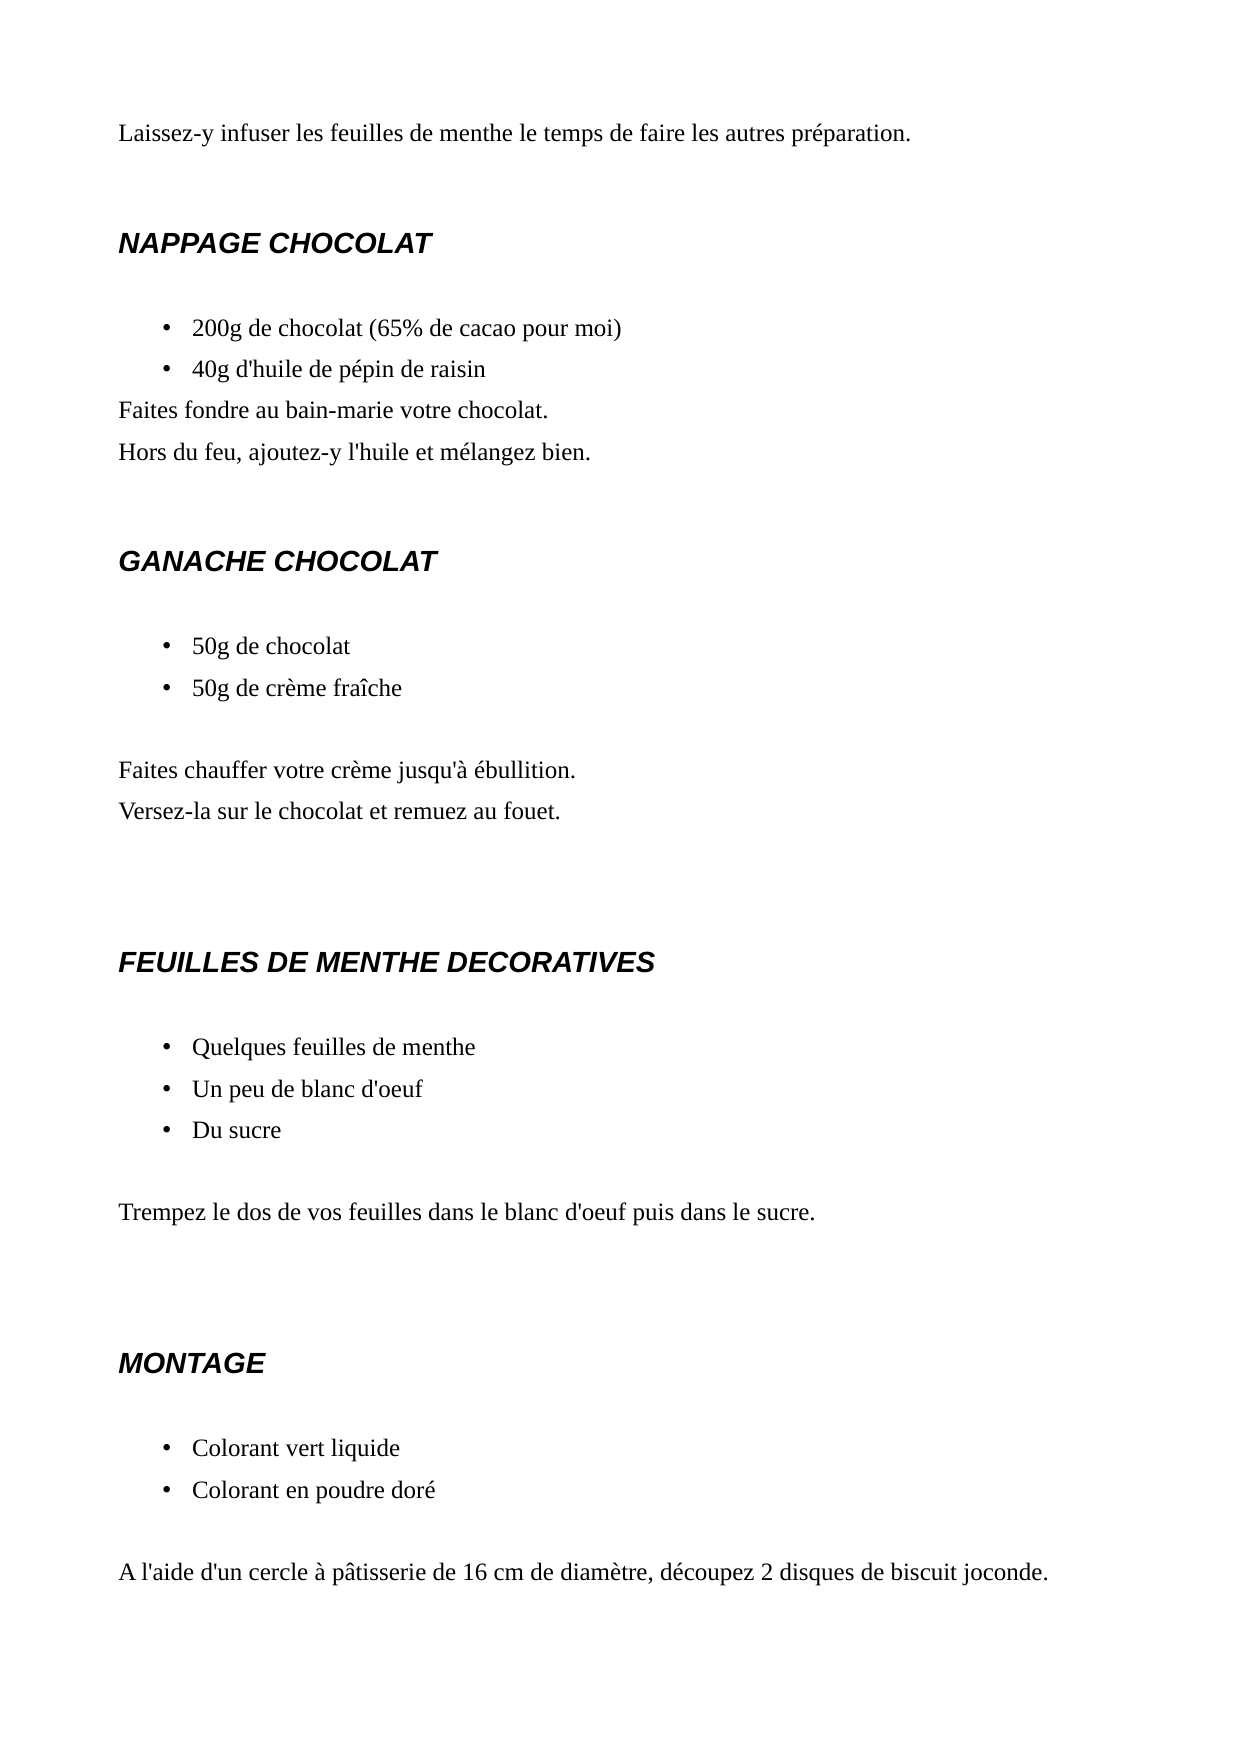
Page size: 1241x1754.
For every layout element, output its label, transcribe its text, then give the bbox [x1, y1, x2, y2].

list 200g de chocolat (65% de cacao pour moi) [162, 313, 1122, 342]
list Quelques feuilles de menthe [162, 1032, 1122, 1061]
list Colorant vert liquide [162, 1433, 1122, 1462]
subtitle MONTAGE [118, 1346, 1122, 1380]
list 50g de crème fraîche [162, 673, 1122, 701]
list Colorant en poudre doré [162, 1475, 1122, 1503]
text Laissez-y infuser les feuilles de menthe le temps de faire les autres préparation. [118, 118, 1122, 147]
text Faites chauffer votre crème jusqu'à ébullition. [118, 755, 1122, 784]
list 50g de chocolat [162, 631, 1122, 660]
text Trempez le dos de vos feuilles dans le blanc d'oeuf puis dans le sucre. [118, 1197, 1122, 1226]
subtitle NAPPAGE CHOCOLAT [118, 226, 1122, 259]
subtitle GANACHE CHOCOLAT [118, 544, 1122, 578]
text Hors du feu, ajoutez-y l'huile et mélangez bien. [118, 437, 1122, 465]
subtitle FEUILLES DE MENTHE DECORATIVES [118, 945, 1122, 979]
text Faites fondre au bain-marie votre chocolat. [118, 395, 1122, 424]
list Un peu de blanc d'oeuf [162, 1074, 1122, 1102]
list 40g d'huile de pépin de raisin [162, 354, 1122, 383]
list Du sucre [162, 1115, 1122, 1144]
text Versez-la sur le chocolat et remuez au fouet. [118, 796, 1122, 825]
text A l'aide d'un cercle à pâtisserie de 16 cm de diamètre, découpez 2 disques de biscuit joconde. [118, 1557, 1122, 1586]
